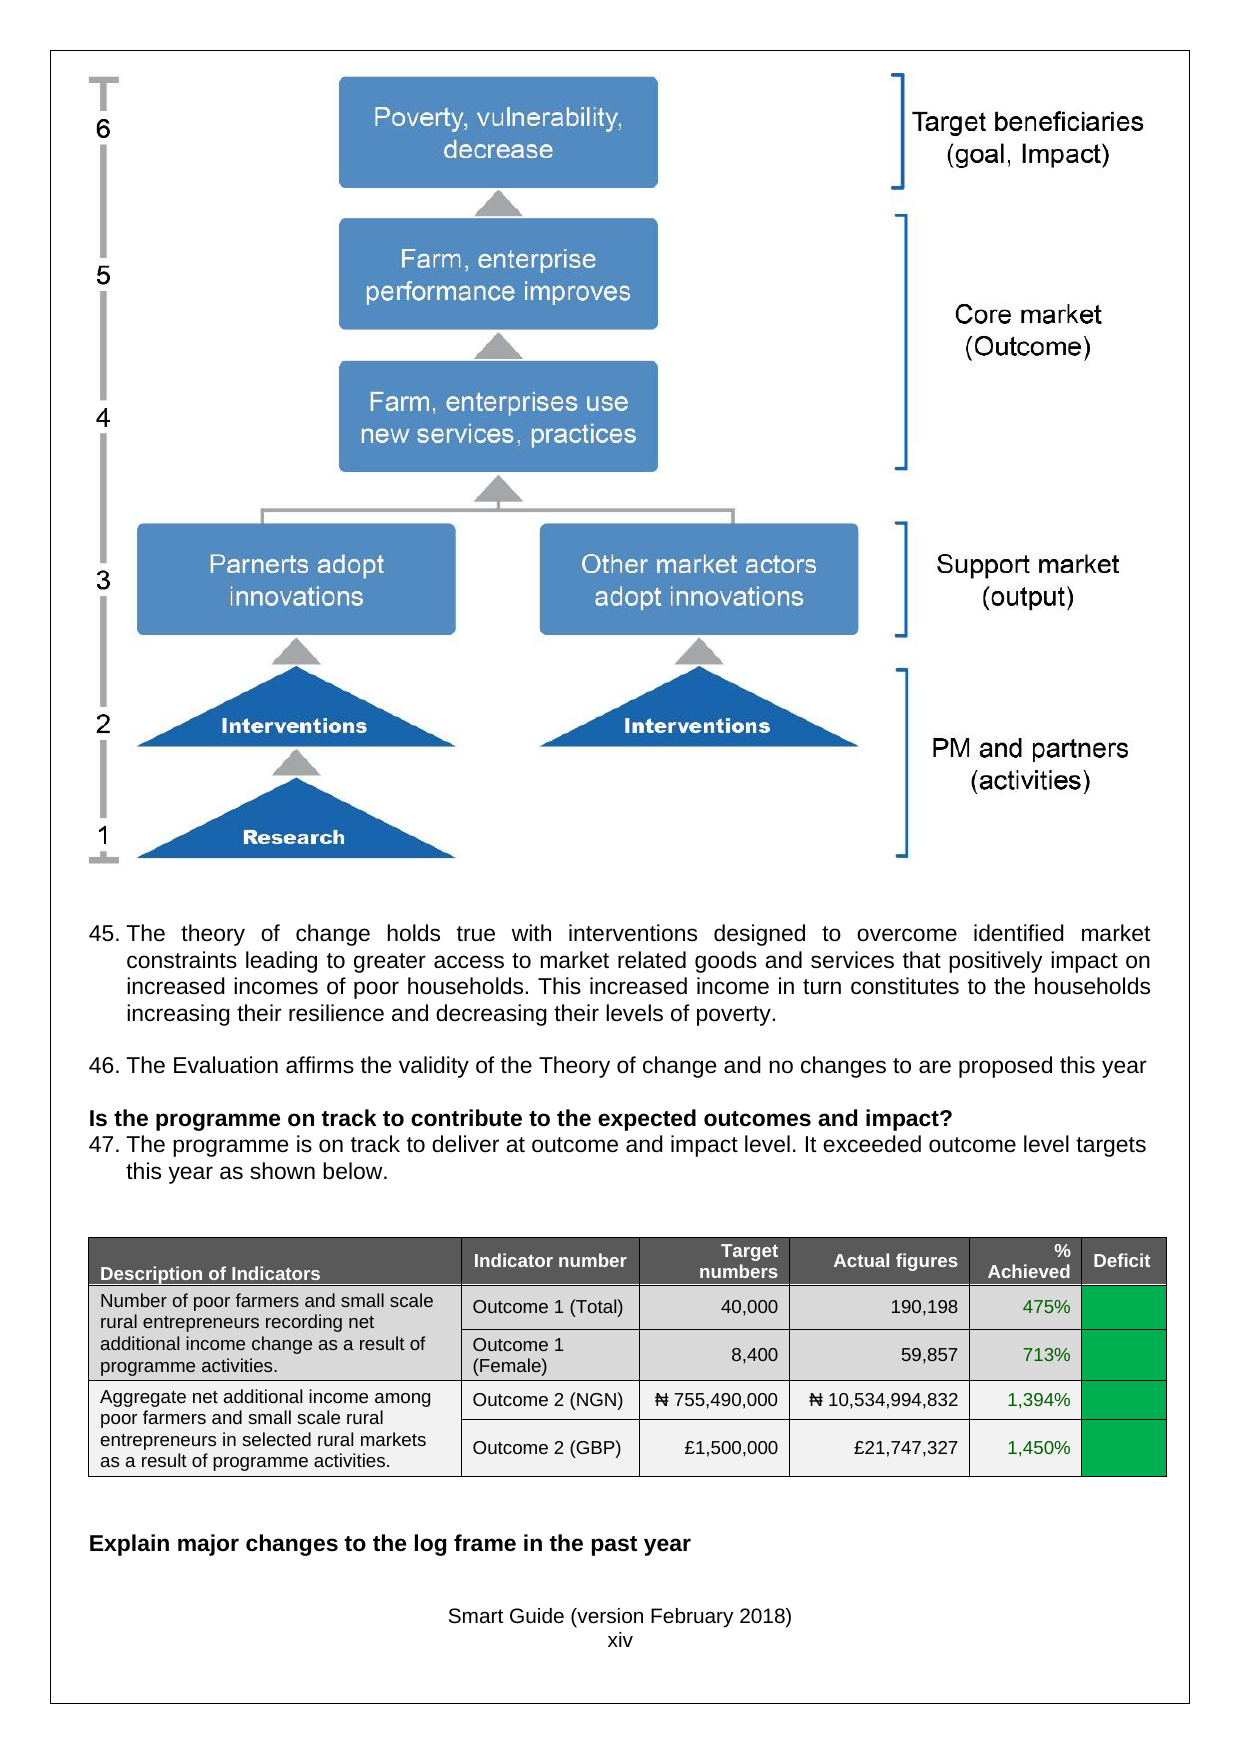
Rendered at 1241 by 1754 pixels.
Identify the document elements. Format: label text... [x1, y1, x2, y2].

table_cell [1082, 1330, 1166, 1380]
table_cell £1,500,000 [640, 1420, 789, 1476]
table_cell [1082, 1420, 1166, 1476]
table_cell 1,394% [970, 1381, 1081, 1419]
table_cell [1082, 1286, 1166, 1329]
table_cell Number of poor farmers and small scale rural entrepreneurs recording net additional income change as a result of programme activities. [89, 1286, 461, 1380]
text Is the programme on track to contribute to the expected outcomes and impact? [89, 1105, 1152, 1131]
table_cell 8,400 [640, 1330, 789, 1380]
list The theory of change holds true with interventions designed to overcome identified market constraints leading to greater access to market related goods and services that positively impact on increased incomes of poor households. This increased income in turn constitutes to the households increasing their resilience and decreasing their levels of poverty. [89, 920, 1152, 1026]
table_header Target numbers [640, 1238, 789, 1284]
list The programme is on track to deliver at outcome and impact level. It exceeded outcome level targets this year as shown below. [89, 1131, 1152, 1184]
table_header Deficit [1082, 1238, 1166, 1284]
table_cell 1,450% [970, 1420, 1081, 1476]
table_cell Outcome 2 (NGN) [462, 1381, 639, 1419]
table_header % Achieved [970, 1238, 1081, 1284]
table_cell 713% [970, 1330, 1081, 1380]
table_cell 59,857 [790, 1330, 969, 1380]
table_cell 475% [970, 1286, 1081, 1329]
table_header Description of Indicators [89, 1238, 461, 1284]
table_cell Outcome 1 (Total) [462, 1286, 639, 1329]
text Explain major changes to the log frame in the past year [89, 1529, 1152, 1556]
table_cell [1082, 1381, 1166, 1419]
table_cell Outcome 2 (GBP) [462, 1420, 639, 1476]
table_cell 190,198 [790, 1286, 969, 1329]
table_cell Outcome 1 (Female) [462, 1330, 639, 1380]
table_cell £21,747,327 [790, 1420, 969, 1476]
table_cell Aggregate net additional income among poor farmers and small scale rural entrepreneurs in selected rural markets as a result of programme activities. [89, 1381, 461, 1476]
table_header Indicator number [462, 1238, 639, 1284]
table_header Actual figures [790, 1238, 969, 1284]
table_cell ₦ 755,490,000 [640, 1381, 789, 1419]
table_cell ₦ 10,534,994,832 [790, 1381, 969, 1419]
list The Evaluation affirms the validity of the Theory of change and no changes to are proposed this year [89, 1052, 1152, 1078]
table_cell 40,000 [640, 1286, 789, 1329]
